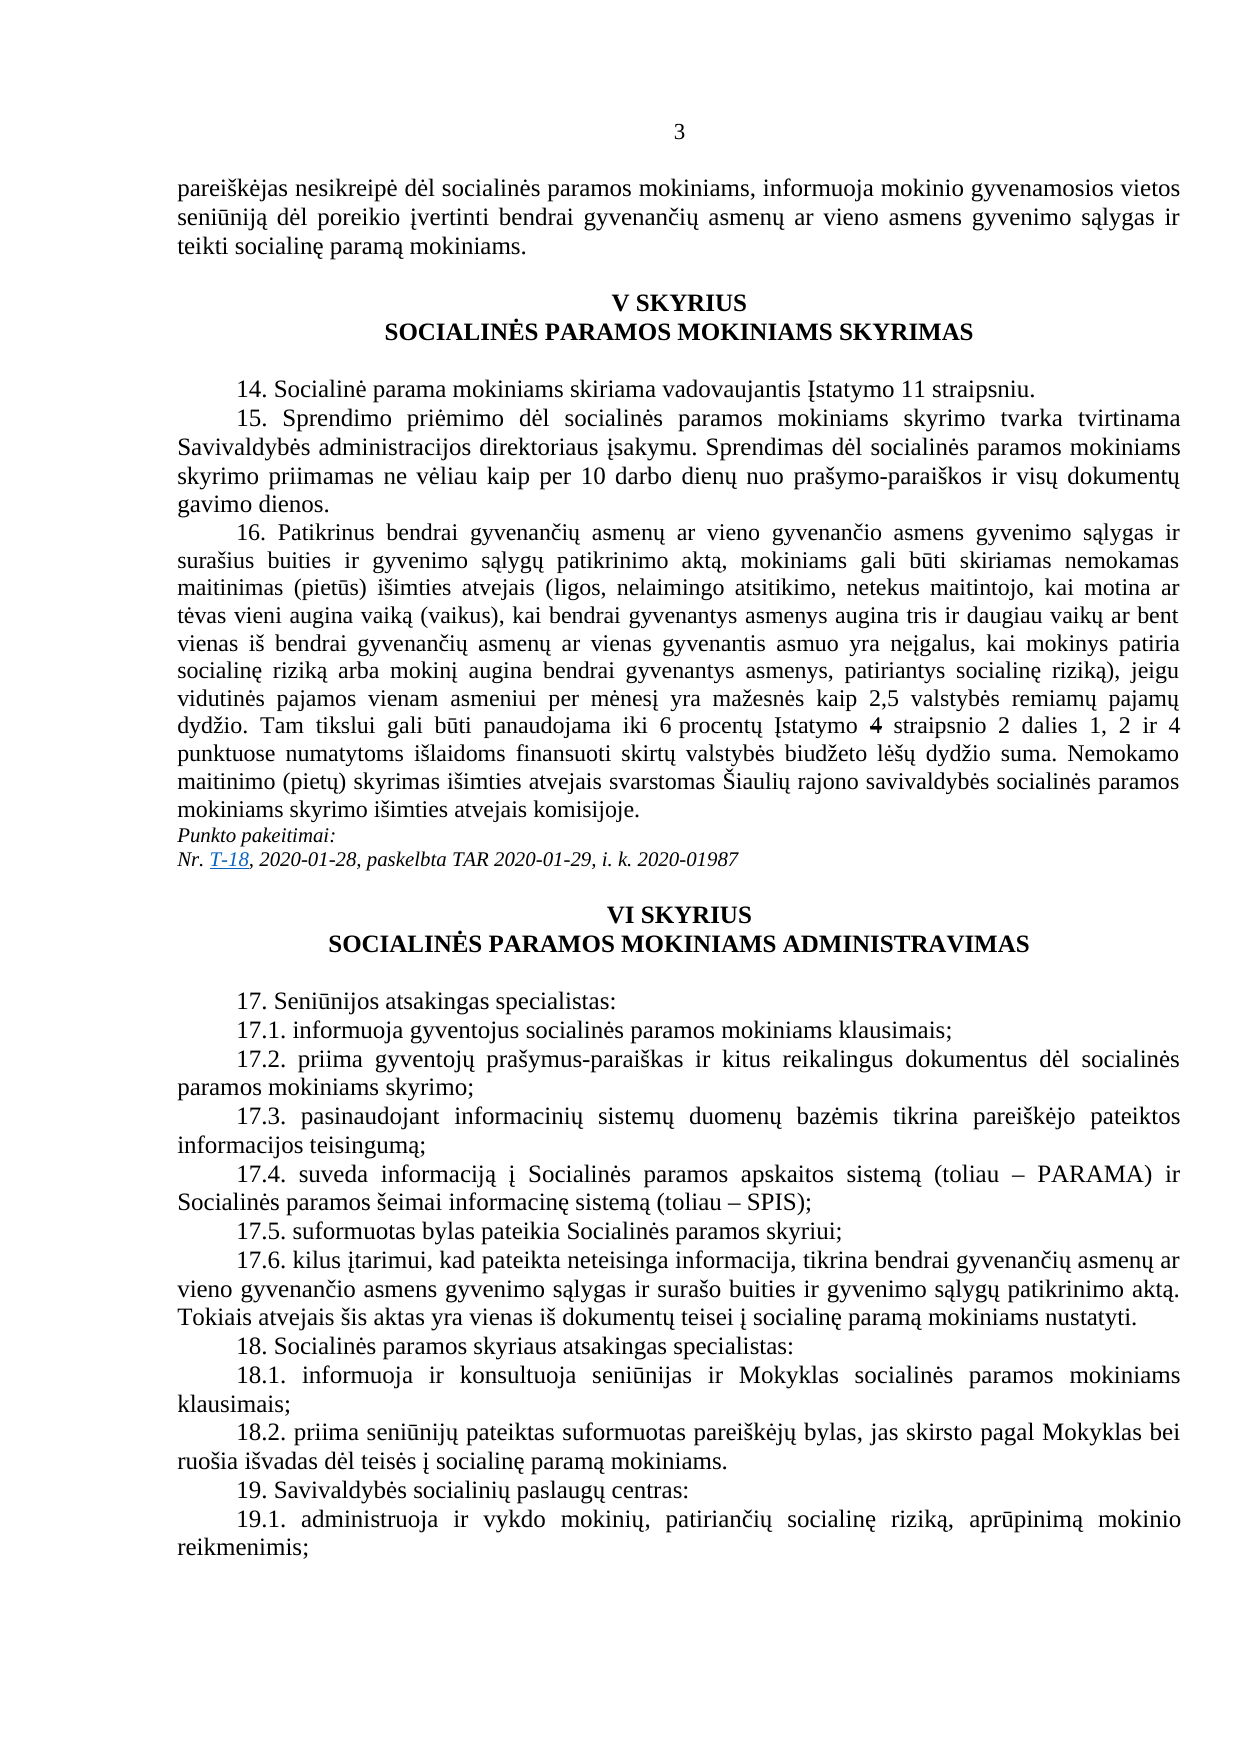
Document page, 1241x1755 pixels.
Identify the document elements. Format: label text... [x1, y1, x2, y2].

text pareiškėjas nesikreipė dėl socialinės paramos mokiniams, informuoja mokinio gyvenamosios vietos seniūniją dėl poreikio įvertinti bendrai gyvenančių asmenų ar vieno asmens gyvenimo sąlygas ir teikti socialinę paramą mokiniams. [177, 173, 1181, 259]
text SOCIALINĖS PARAMOS MOKINIAMS SKYRIMAS [177, 317, 1181, 346]
text 17.2. priima gyventojų prašymus-paraiškas ir kitus reikalingus dokumentus dėl socialinės paramos mokiniams skyrimo; [177, 1044, 1181, 1101]
text 17. Seniūnijos atsakingas specialistas: [177, 986, 1181, 1015]
text Punkto pakeitimai: [177, 823, 1181, 847]
text 19. Savivaldybės socialinių paslaugų centras: [177, 1475, 1181, 1504]
text 17.5. suformuotas bylas pateikia Socialinės paramos skyriui; [177, 1216, 1181, 1245]
text 18. Socialinės paramos skyriaus atsakingas specialistas: [177, 1331, 1181, 1360]
text 18.2. priima seniūnijų pateiktas suformuotas pareiškėjų bylas, jas skirsto pagal Mokyklas bei ruošia išvadas dėl teisės į socialinę paramą mokiniams. [177, 1417, 1181, 1475]
text 17.4. suveda informaciją į Socialinės paramos apskaitos sistemą (toliau – PARAMA) ir Socialinės paramos šeimai informacinę sistemą (toliau – SPIS); [177, 1159, 1181, 1216]
text 16. Patikrinus bendrai gyvenančių asmenų ar vieno gyvenančio asmens gyvenimo sąlygas ir surašius buities ir gyvenimo sąlygų patikrinimo aktą, mokiniams gali būti skiriamas nemokamas maitinimas (pietūs) išimties atvejais (ligos, nelaimingo atsitikimo, netekus maitintojo, kai motina ar tėvas vieni augina vaiką (vaikus), kai bendrai gyvenantys asmenys augina tris ir daugiau vaikų ar bent vienas iš bendrai gyvenančių asmenų ar vienas gyvenantis asmuo yra neįgalus, kai mokinys patiria socialinę riziką arba mokinį augina bendrai gyvenantys asmenys, patiriantys socialinę riziką), jeigu vidutinės pajamos vienam asmeniui per mėnesį yra mažesnės kaip 2,5 valstybės remiamų pajamų dydžio. Tam tikslui gali būti panaudojama iki 6 procentų Įstatymo 4 straipsnio 2 dalies 1, 2 ir 4 punktuose numatytoms išlaidoms finansuoti skirtų valstybės biudžeto lėšų dydžio suma. Nemokamo maitinimo (pietų) skyrimas išimties atvejais svarstomas Šiaulių rajono savivaldybės socialinės paramos mokiniams skyrimo išimties atvejais komisijoje. [177, 518, 1181, 823]
text 17.1. informuoja gyventojus socialinės paramos mokiniams klausimais; [177, 1015, 1181, 1044]
text 19.1. administruoja ir vykdo mokinių, patiriančių socialinę riziką, aprūpinimą mokinio reikmenimis; [177, 1504, 1181, 1561]
text 18.1. informuoja ir konsultuoja seniūnijas ir Mokyklas socialinės paramos mokiniams klausimais; [177, 1360, 1181, 1417]
text 15. Sprendimo priėmimo dėl socialinės paramos mokiniams skyrimo tvarka tvirtinama Savivaldybės administracijos direktoriaus įsakymu. Sprendimas dėl socialinės paramos mokiniams skyrimo priimamas ne vėliau kaip per 10 darbo dienų nuo prašymo-paraiškos ir visų dokumentų gavimo dienos. [177, 403, 1181, 518]
text V SKYRIUS [177, 288, 1181, 317]
text 17.6. kilus įtarimui, kad pateikta neteisinga informacija, tikrina bendrai gyvenančių asmenų ar vieno gyvenančio asmens gyvenimo sąlygas ir surašo buities ir gyvenimo sąlygų patikrinimo aktą. Tokiais atvejais šis aktas yra vienas iš dokumentų teisei į socialinę paramą mokiniams nustatyti. [177, 1245, 1181, 1331]
text VI SKYRIUS [177, 900, 1181, 929]
text Nr. T-18, 2020-01-28, paskelbta TAR 2020-01-29, i. k. 2020-01987 [177, 847, 1181, 871]
text 17.3. pasinaudojant informacinių sistemų duomenų bazėmis tikrina pareiškėjo pateiktos informacijos teisingumą; [177, 1101, 1181, 1159]
text SOCIALINĖS PARAMOS MOKINIAMS ADMINISTRAVIMAS [177, 929, 1181, 957]
text 14. Socialinė parama mokiniams skiriama vadovaujantis Įstatymo 11 straipsniu. [177, 374, 1181, 403]
